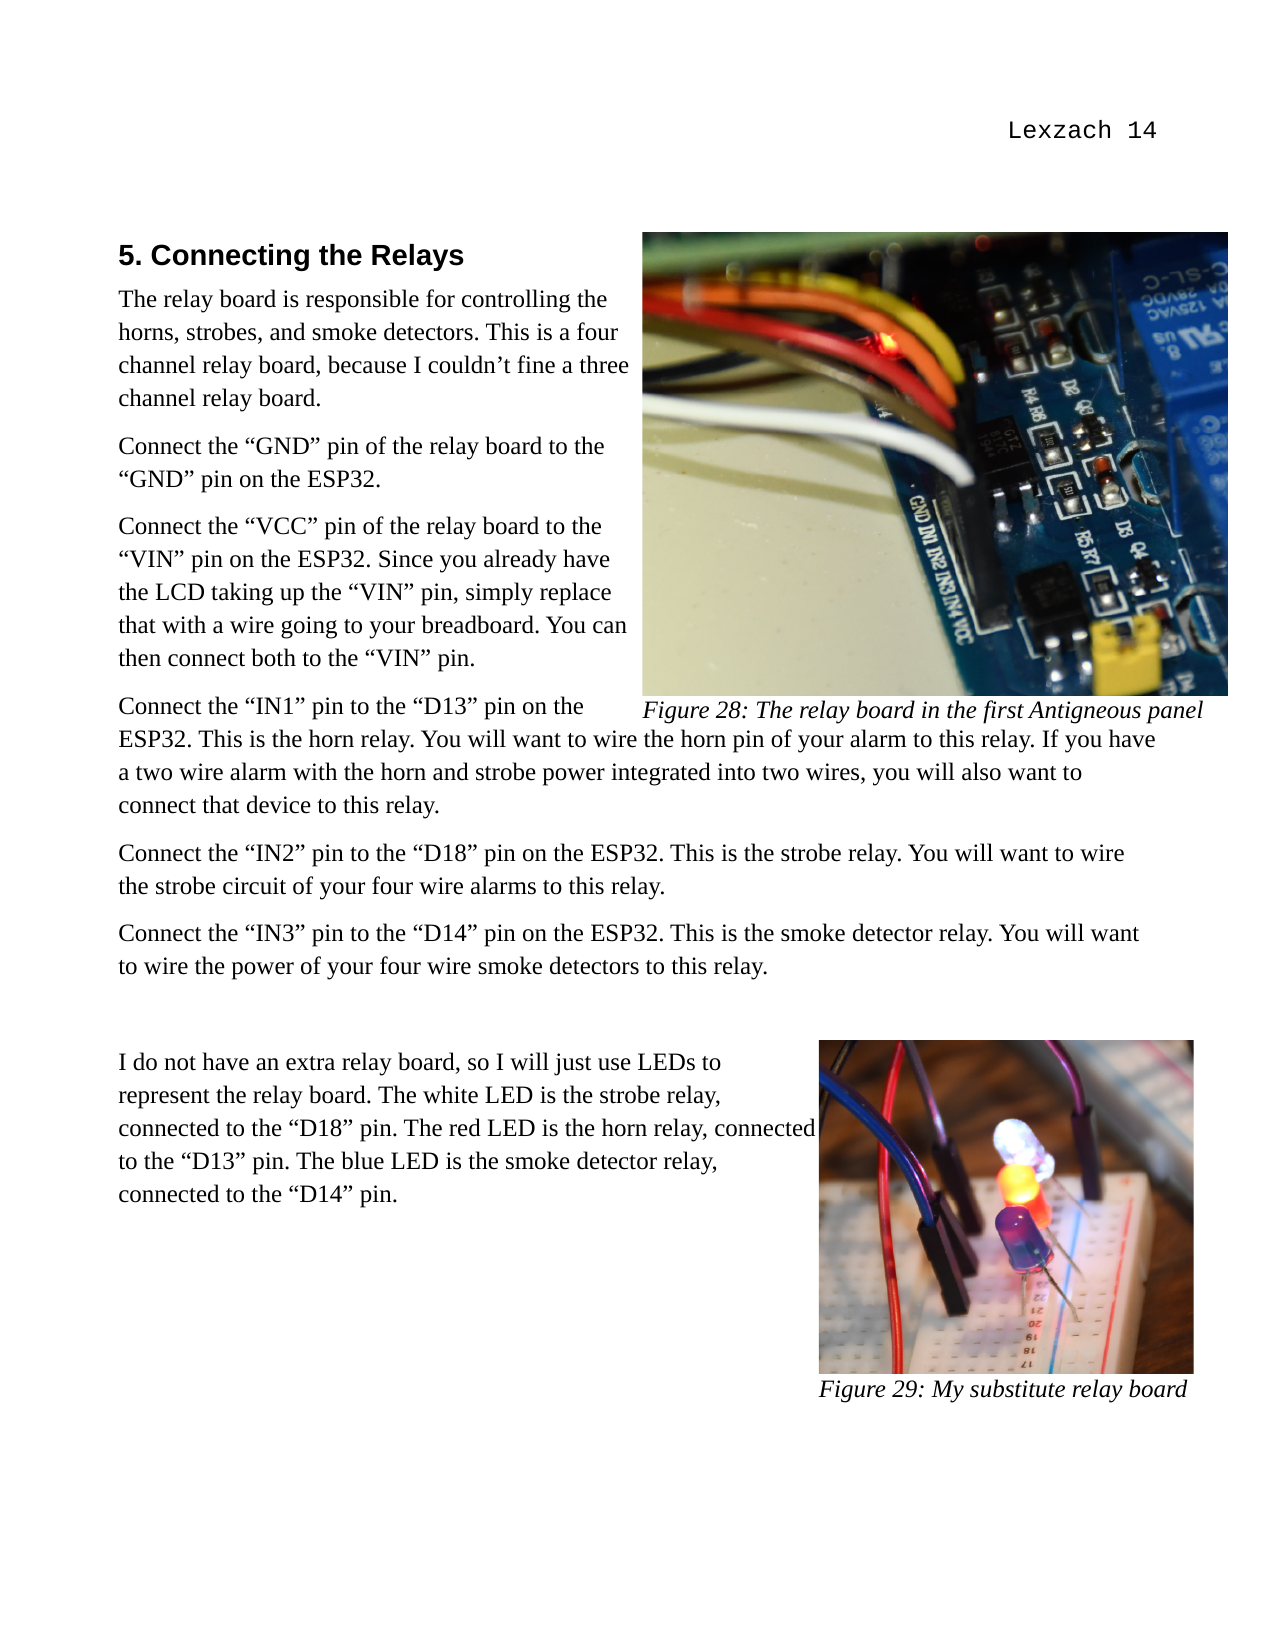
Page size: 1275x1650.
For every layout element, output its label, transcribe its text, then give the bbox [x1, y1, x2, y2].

text Connect the “IN2” pin to the “D18” pin on the ESP32. This is the strobe relay. You will want to wire the strobe circuit of your four wire alarms to this relay. [118, 838, 1157, 899]
text The relay board is responsible for controlling the horns, strobes, and smoke detectors. This is a four channel relay board, because I couldn’t fine a three channel relay board. [118, 284, 642, 412]
text Figure 29: My substitute relay board [819, 1374, 1194, 1402]
text Connect the “IN1” pin to the “D13” pin on the ESP32. This is the horn relay. You will want to wire the horn pin of your alarm to this relay. If you have a two wire alarm with the horn and strobe power integrated into two wires, you will also want to connect that device to this relay. [118, 691, 1157, 819]
text Connect the “IN3” pin to the “D14” pin on the ESP32. This is the smoke detector relay. You will want to wire the power of your four wire smoke detectors to this relay. [118, 918, 1157, 980]
text Connect the “VCC” pin of the relay board to the “VIN” pin on the ESP32. Since you already have the LCD taking up the “VIN” pin, simply replace that with a wire going to your breadboard. You can then connect both to the “VIN” pin. [118, 511, 642, 672]
text Connect the “GND” pin of the relay board to the “GND” pin on the ESP32. [118, 431, 642, 493]
text Figure 28: The relay board in the first Antigneous panel [642, 696, 1228, 724]
text I do not have an extra relay board, so I will just use LEDs to represent the relay board. The white LED is the strobe relay, connected to the “D18” pin. The red LED is the horn relay, connected to the “D13” pin. The blue LED is the smoke detector relay, connected to the “D14” pin. [118, 1047, 818, 1207]
picture [818, 1040, 1194, 1374]
subtitle 5. Connecting the Relays [118, 238, 642, 272]
picture [642, 232, 1228, 696]
